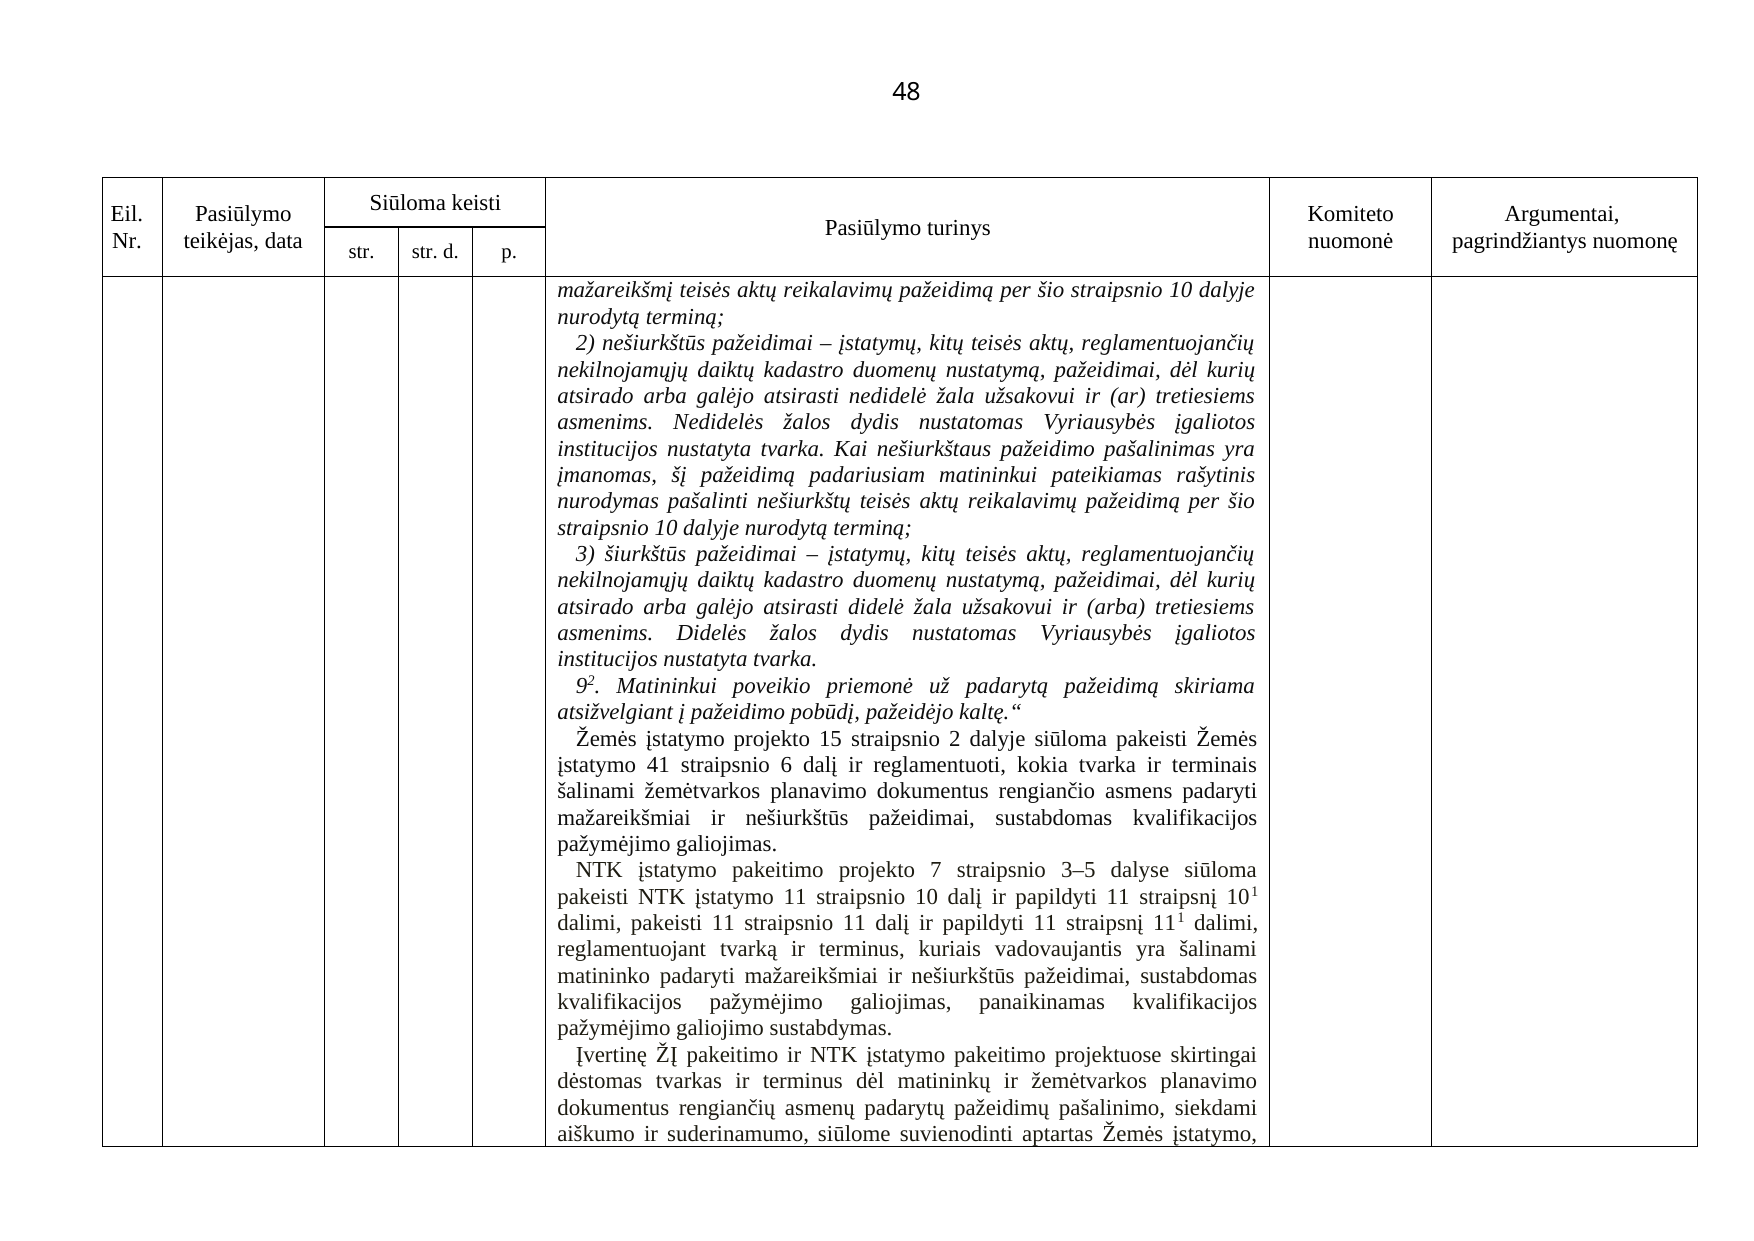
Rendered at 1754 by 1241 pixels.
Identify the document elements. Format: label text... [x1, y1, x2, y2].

table_header Siūloma keisti [325, 178, 545, 226]
table_header Eil. Nr. [103, 178, 162, 276]
table_cell mažareikšmį teisės aktų reikalavimų pažeidimą per šio straipsnio 10 dalyje nurodytą terminą; 2) nešiurkštūs pažeidimai – įstatymų, kitų teisės aktų, reglamentuojančių nekilnojamųjų daiktų kadastro duomenų nustatymą, pažeidimai, dėl kurių atsirado arba galėjo atsirasti nedidelė žala užsakovui ir (ar) tretiesiems asmenims. Nedidelės žalos dydis nustatomas Vyriausybės įgaliotos institucijos nustatyta tvarka. Kai nešiurkštaus pažeidimo pašalinimas yra įmanomas, šį pažeidimą padariusiam matininkui pateikiamas rašytinis nurodymas pašalinti nešiurkštų teisės aktų reikalavimų pažeidimą per šio straipsnio 10 dalyje nurodytą terminą; 3) šiurkštūs pažeidimai – įstatymų, kitų teisės aktų, reglamentuojančių nekilnojamųjų daiktų kadastro duomenų nustatymą, pažeidimai, dėl kurių atsirado arba galėjo atsirasti didelė žala užsakovui ir (arba) tretiesiems asmenims. Didelės žalos dydis nustatomas Vyriausybės įgaliotos institucijos nustatyta tvarka. 92. Matininkui poveikio priemonė už padarytą pažeidimą skiriama atsižvelgiant į pažeidimo pobūdį, pažeidėjo kaltę.“ Žemės įstatymo projekto 15 straipsnio 2 dalyje siūloma pakeisti Žemės įstatymo 41 straipsnio 6 dalį ir reglamentuoti, kokia tvarka ir terminais šalinami žemėtvarkos planavimo dokumentus rengiančio asmens padaryti mažareikšmiai ir nešiurkštūs pažeidimai, sustabdomas kvalifikacijos pažymėjimo galiojimas. NTK įstatymo pakeitimo projekto 7 straipsnio 3–5 dalyse siūloma pakeisti NTK įstatymo 11 straipsnio 10 dalį ir papildyti 11 straipsnį 101 dalimi, pakeisti 11 straipsnio 11 dalį ir papildyti 11 straipsnį 111 dalimi, reglamentuojant tvarką ir terminus, kuriais vadovaujantis yra šalinami matininko padaryti mažareikšmiai ir nešiurkštūs pažeidimai, sustabdomas kvalifikacijos pažymėjimo galiojimas, panaikinamas kvalifikacijos pažymėjimo galiojimo sustabdymas. Įvertinę ŽĮ pakeitimo ir NTK įstatymo pakeitimo projektuose skirtingai dėstomas tvarkas ir terminus dėl matininkų ir žemėtvarkos planavimo dokumentus rengiančių asmenų padarytų pažeidimų pašalinimo, siekdami aiškumo ir suderinamumo, siūlome suvienodinti aptartas Žemės įstatymo, [546, 277, 1269, 1146]
table_header Komiteto nuomonė [1270, 178, 1431, 276]
table_cell [1270, 277, 1431, 1146]
table_cell str. [325, 228, 398, 276]
table_cell str. d. [399, 228, 472, 276]
table_cell [473, 277, 545, 1146]
table_cell [103, 277, 162, 1146]
table_header Pasiūlymo turinys [546, 178, 1269, 276]
table_header Pasiūlymo teikėjas, data [163, 178, 324, 276]
table_cell p. [473, 228, 545, 276]
table_cell [325, 277, 398, 1146]
table_cell [163, 277, 324, 1146]
table_cell [399, 277, 472, 1146]
table_header Argumentai, pagrindžiantys nuomonę [1432, 178, 1697, 276]
table_cell [1432, 277, 1697, 1146]
